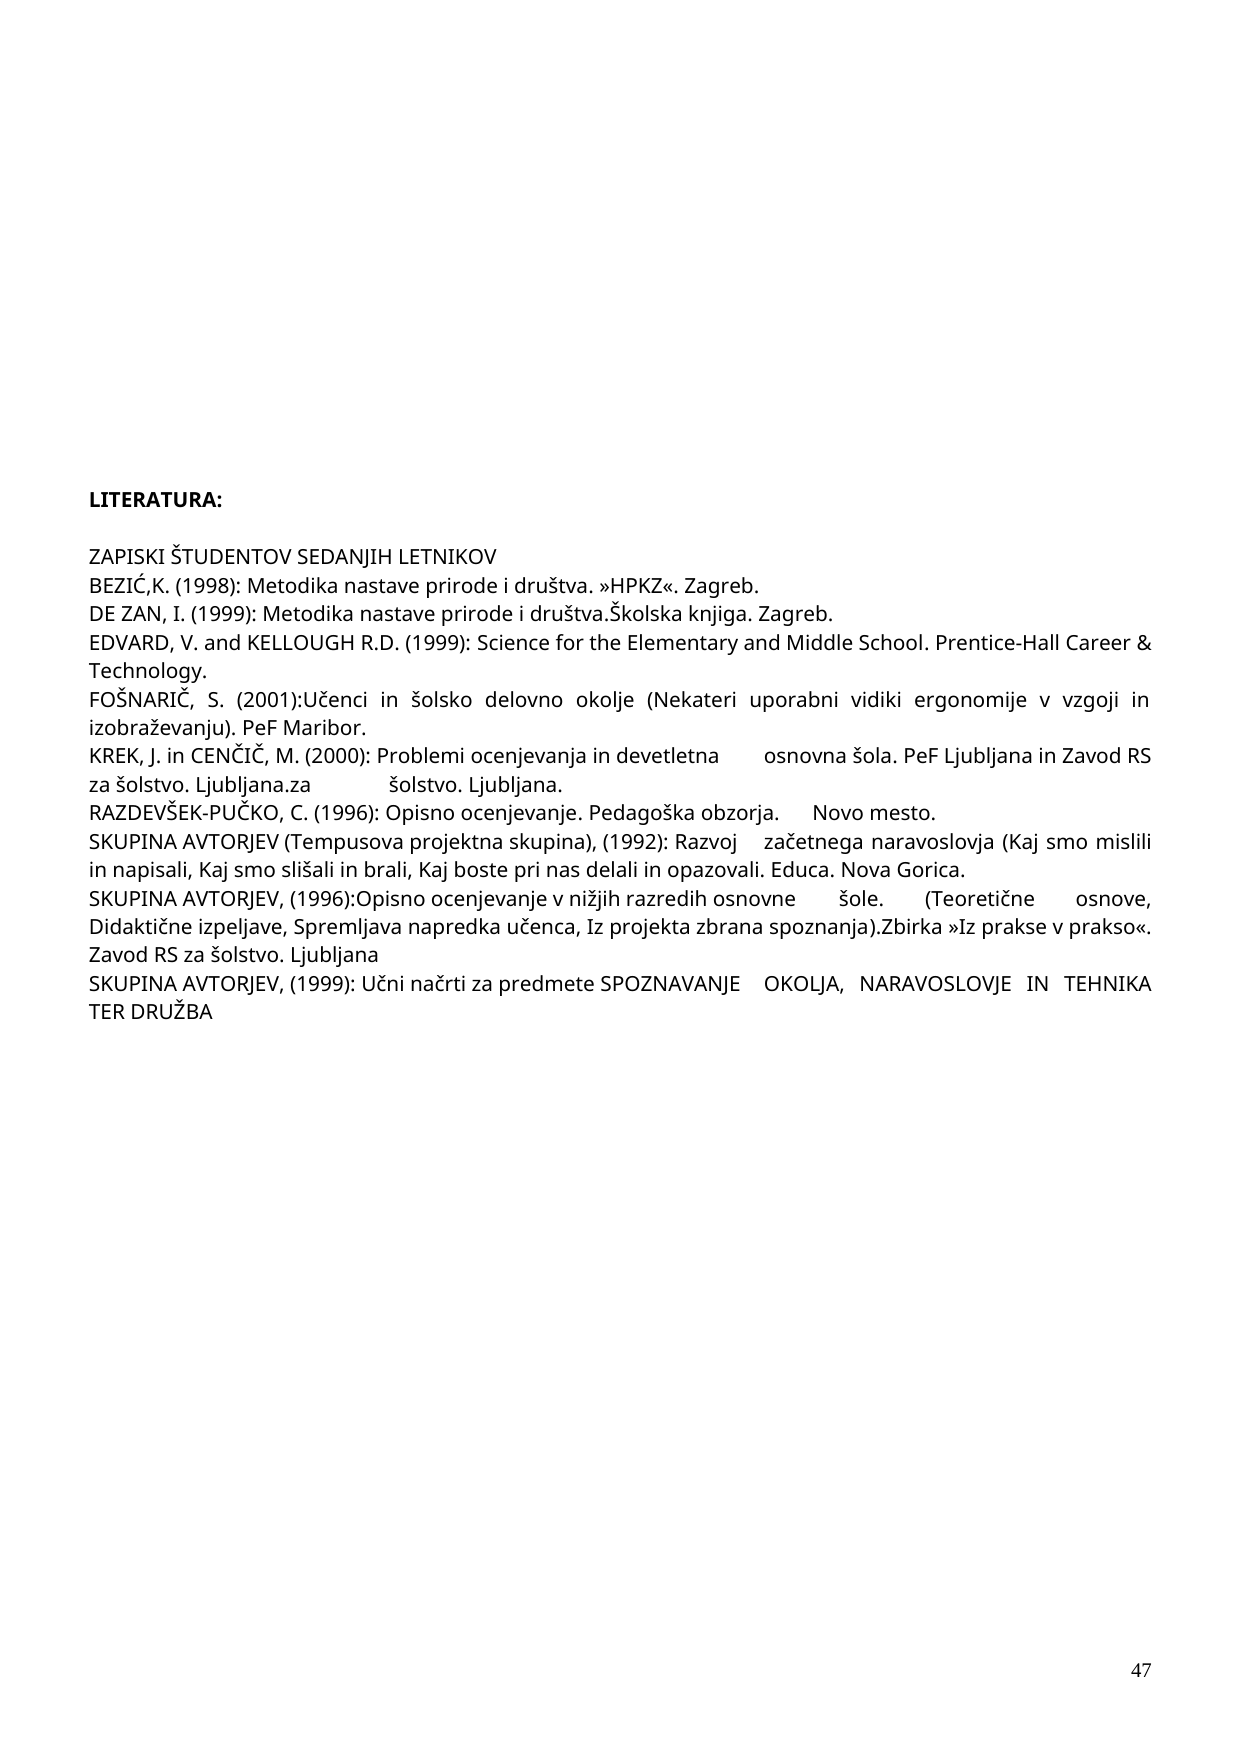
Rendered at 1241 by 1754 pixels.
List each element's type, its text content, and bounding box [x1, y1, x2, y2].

text KREK, J. in CENČIČ, M. (2000): Problemi ocenjevanja in devetletna osnovna šola. PeF Ljubljana in Zavod RS za šolstvo. Ljubljana.za šolstvo. Ljubljana. [89, 742, 1152, 798]
text EDVARD, V. and KELLOUGH R.D. (1999): Science for the Elementary and Middle School. Prentice-Hall Career & Technology. [89, 628, 1152, 685]
text SKUPINA AVTORJEV, (1999): Učni načrti za predmete SPOZNAVANJE OKOLJA, NARAVOSLOVJE IN TEHNIKA TER DRUŽBA [89, 969, 1152, 1026]
text ZAPISKI ŠTUDENTOV SEDANJIH LETNIKOV [89, 542, 1152, 571]
text BEZIĆ,K. (1998): Metodika nastave prirode i društva. »HPKZ«. Zagreb. [89, 571, 1152, 599]
text FOŠNARIČ, S. (2001):Učenci in šolsko delovno okolje (Nekateri uporabni vidiki ergonomije v vzgoji in izobraževanju). PeF Maribor. [89, 685, 1152, 742]
text RAZDEVŠEK-PUČKO, C. (1996): Opisno ocenjevanje. Pedagoška obzorja. Novo mesto. [89, 798, 1152, 827]
text DE ZAN, I. (1999): Metodika nastave prirode i društva.Školska knjiga. Zagreb. [89, 599, 1152, 628]
text SKUPINA AVTORJEV (Tempusova projektna skupina), (1992): Razvoj začetnega naravoslovja (Kaj smo mislili in napisali, Kaj smo slišali in brali, Kaj boste pri nas delali in opazovali. Educa. Nova Gorica. [89, 827, 1152, 884]
text SKUPINA AVTORJEV, (1996):Opisno ocenjevanje v nižjih razredih osnovne šole. (Teoretične osnove, Didaktične izpeljave, Spremljava napredka učenca, Iz projekta zbrana spoznanja).Zbirka »Iz prakse v prakso«. Zavod RS za šolstvo. Ljubljana [89, 884, 1152, 969]
text LITERATURA: [89, 486, 1152, 514]
